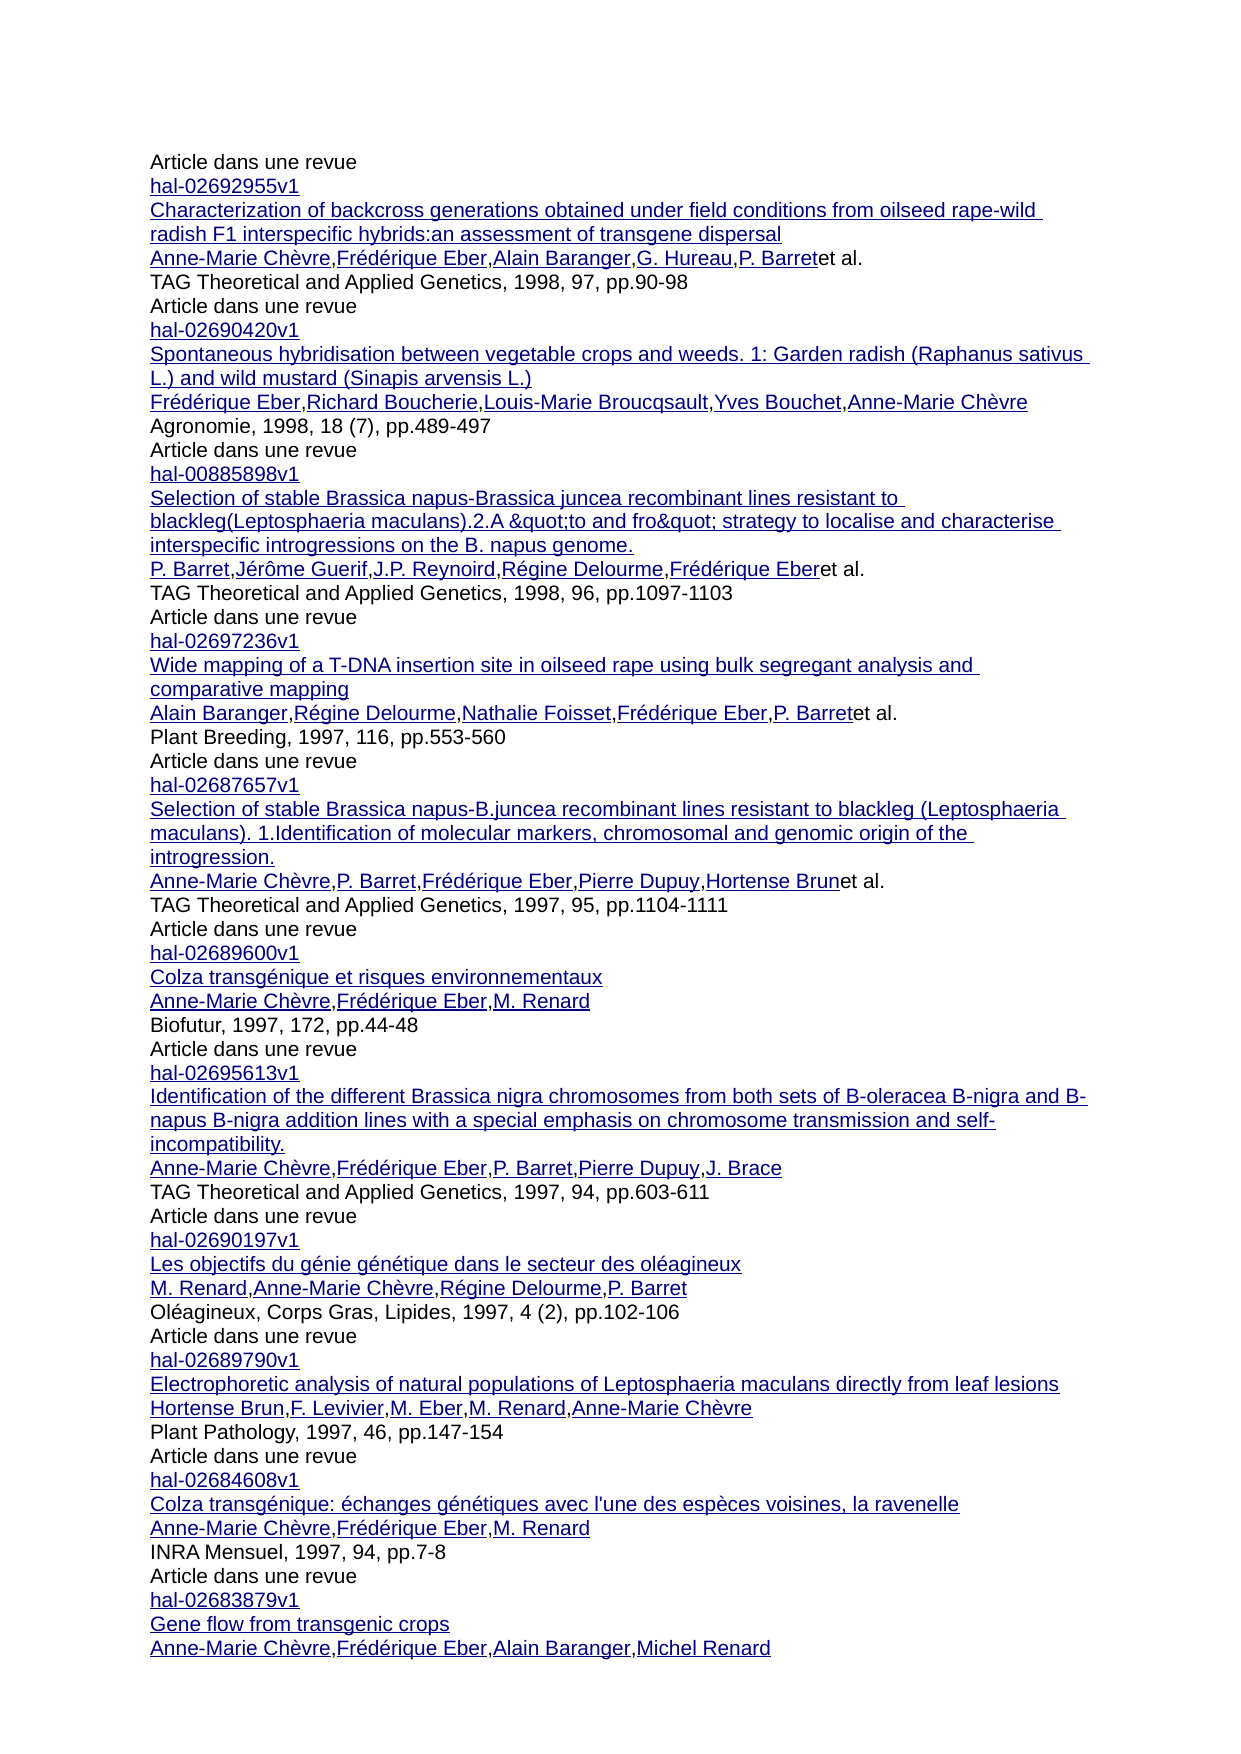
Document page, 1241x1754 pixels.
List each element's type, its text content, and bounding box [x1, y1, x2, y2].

table_cell Wide mapping of a T-DNA insertion site in oilseed rape using bulk segregant analysis and comparative mapping Alain Baranger,Régine Delourme,Nathalie Foisset,Frédérique Eber,P. Barretet al. Plant Breeding, 1997, 116, pp.553-560 Article dans une revue hal-02687657v1 [150, 653, 1090, 797]
table_cell Spontaneous hybridisation between vegetable crops and weeds. 1: Garden radish (Raphanus sativus [150, 342, 1090, 363]
table_cell Gene flow from transgenic crops Anne-Marie Chèvre,Frédérique Eber,Alain Baranger,Michel Renard [150, 1611, 1090, 1659]
table_cell Characterization of backcross generations obtained under field conditions from oilseed rape-wild radish F1 interspecific hybrids:an assessment of transgene dispersal Anne-Marie Chèvre,Frédérique Eber,Alain Baranger,G. Hureau,P. Barretet al. TAG Theoretical and Applied Genetics, 1998, 97, pp.90-98 Article dans une revue hal-02690420v1 [150, 198, 1090, 342]
table_cell Colza transgénique: échanges génétiques avec l'une des espèces voisines, la ravenelle Anne-Marie Chèvre,Frédérique Eber,M. Renard INRA Mensuel, 1997, 94, pp.7-8 Article dans une revue hal-02683879v1 [150, 1492, 1090, 1611]
table_cell Selection of stable Brassica napus-Brassica juncea recombinant lines resistant to blackleg(Leptosphaeria maculans).2.A &quot;to and fro&quot; strategy to localise and characterise interspecific introgressions on the B. napus genome. P. Barret,Jérôme Guerif,J.P. Reynoird,Régine Delourme,Frédérique Eberet al. TAG Theoretical and Applied Genetics, 1998, 96, pp.1097-1103 Article dans une revue hal-02697236v1 [150, 485, 1090, 653]
table_cell Article dans une revue hal-02692955v1 [150, 150, 1090, 198]
table_cell Electrophoretic analysis of natural populations of Leptosphaeria maculans directly from leaf lesions Hortense Brun,F. Levivier,M. Eber,M. Renard,Anne-Marie Chèvre Plant Pathology, 1997, 46, pp.147-154 Article dans une revue hal-02684608v1 [150, 1372, 1090, 1492]
table_cell Les objectifs du génie génétique dans le secteur des oléagineux M. Renard,Anne-Marie Chèvre,Régine Delourme,P. Barret Oléagineux, Corps Gras, Lipides, 1997, 4 (2), pp.102-106 Article dans une revue hal-02689790v1 [150, 1252, 1090, 1372]
table_cell L.) and wild mustard (Sinapis arvensis L.) Frédérique Eber,Richard Boucherie,Louis-Marie Broucqsault,Yves Bouchet,Anne-Marie Chèvre Agronomie, 1998, 18 (7), pp.489-497 Article dans une revue hal-00885898v1 [150, 364, 1090, 485]
table_cell Colza transgénique et risques environnementaux Anne-Marie Chèvre,Frédérique Eber,M. Renard Biofutur, 1997, 172, pp.44-48 Article dans une revue hal-02695613v1 [150, 965, 1090, 1084]
table_cell Selection of stable Brassica napus-B.juncea recombinant lines resistant to blackleg (Leptosphaeria maculans). 1.Identification of molecular markers, chromosomal and genomic origin of the introgression. Anne-Marie Chèvre,P. Barret,Frédérique Eber,Pierre Dupuy,Hortense Brunet al. TAG Theoretical and Applied Genetics, 1997, 95, pp.1104-1111 Article dans une revue hal-02689600v1 [150, 797, 1090, 964]
table_cell Identification of the different Brassica nigra chromosomes from both sets of B-oleracea B-nigra and B-napus B-nigra addition lines with a special emphasis on chromosome transmission and self-incompatibility. Anne-Marie Chèvre,Frédérique Eber,P. Barret,Pierre Dupuy,J. Brace TAG Theoretical and Applied Genetics, 1997, 94, pp.603-611 Article dans une revue hal-02690197v1 [150, 1084, 1090, 1252]
